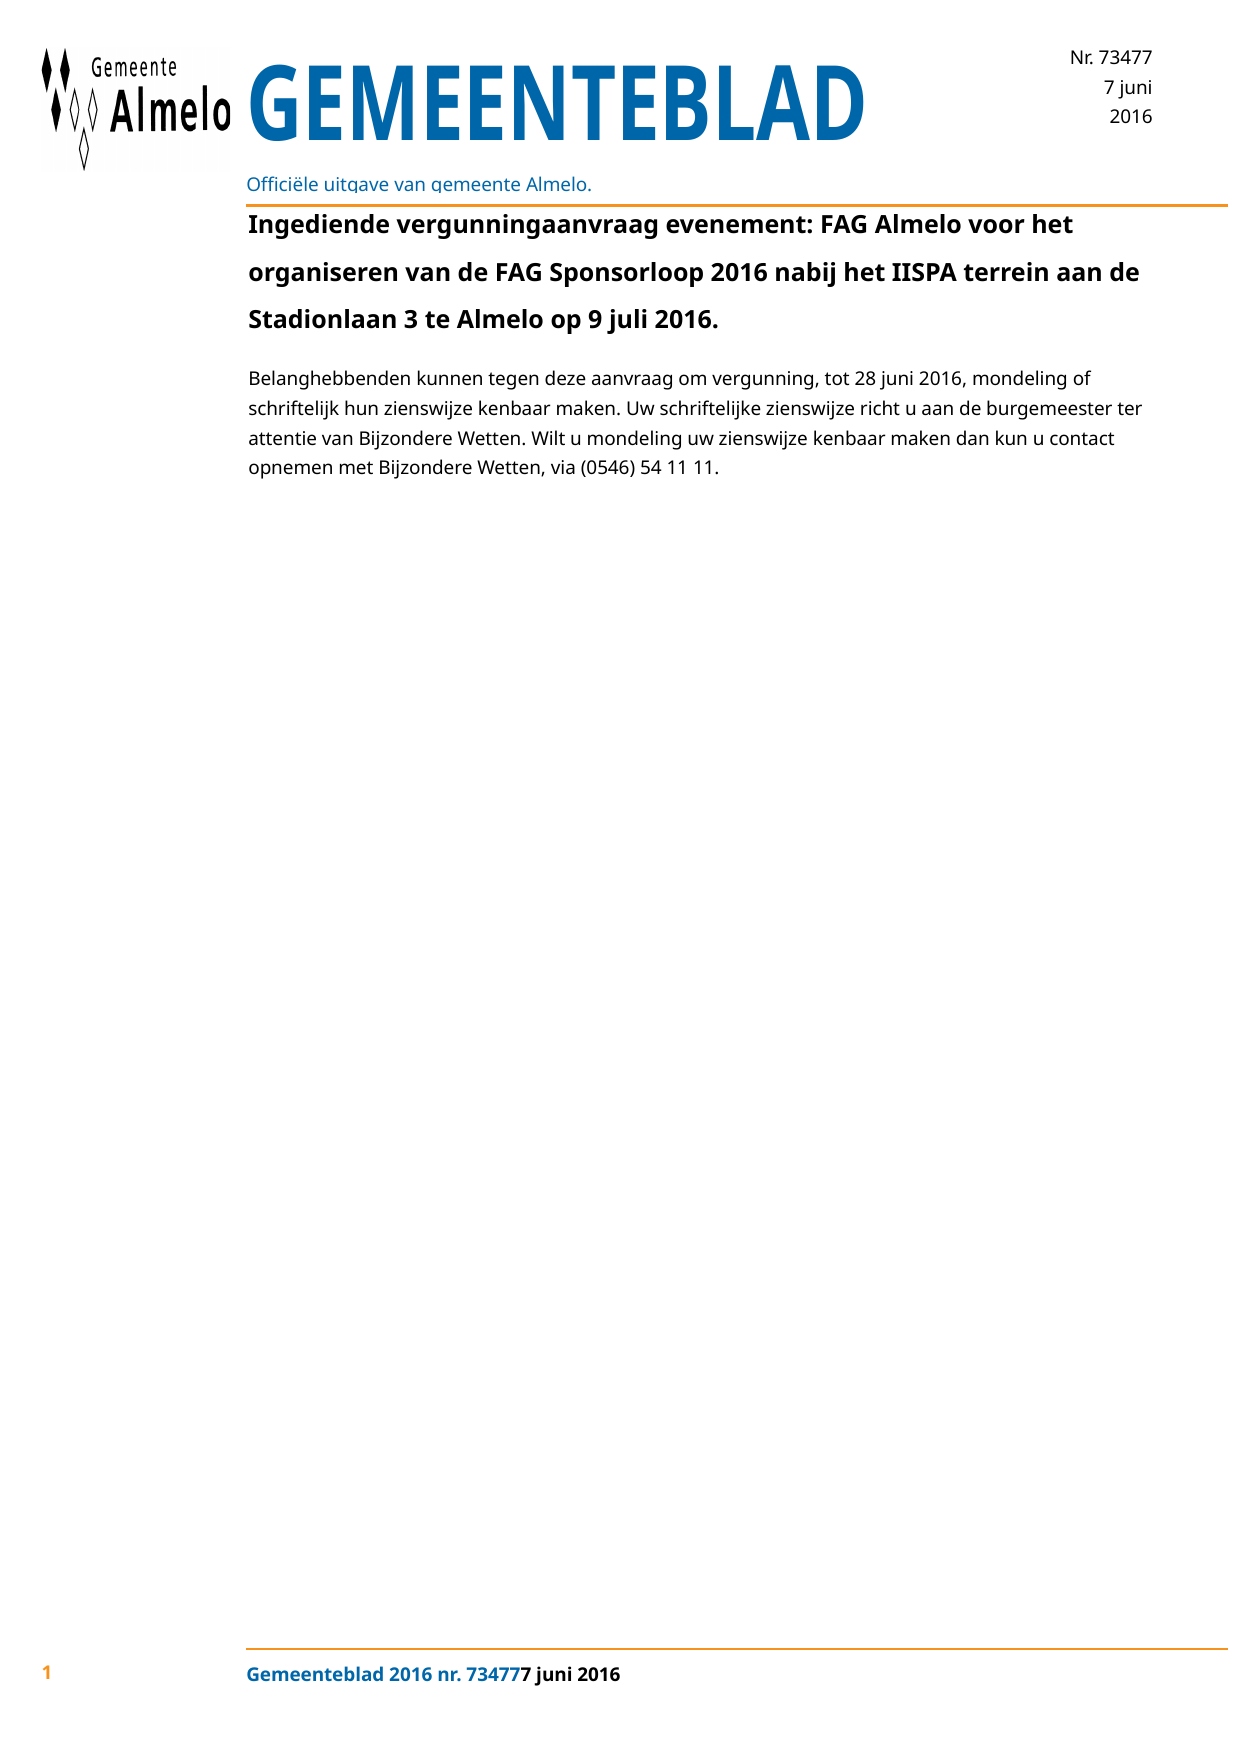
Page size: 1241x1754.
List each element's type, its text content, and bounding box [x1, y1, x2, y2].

picture [41, 47, 231, 172]
text Belanghebbenden kunnen tegen deze aanvraag om vergunning, tot 28 juni 2016, mondeling of schriftelijk hun zienswijze kenbaar maken. Uw schriftelijke zienswijze richt u aan de burgemeester ter attentie van Bijzondere Wetten. Wilt u mondeling uw zienswijze kenbaar maken dan kun u contact opnemen met Bijzondere Wetten, via (0546) 54 11 11. [248, 366, 1152, 480]
text Ingediende vergunningaanvraag evenement: FAG Almelo voor het organiseren van de FAG Sponsorloop 2016 nabij het IISPA terrein aan de Stadionlaan 3 te Almelo op 9 juli 2016. [248, 207, 1152, 336]
